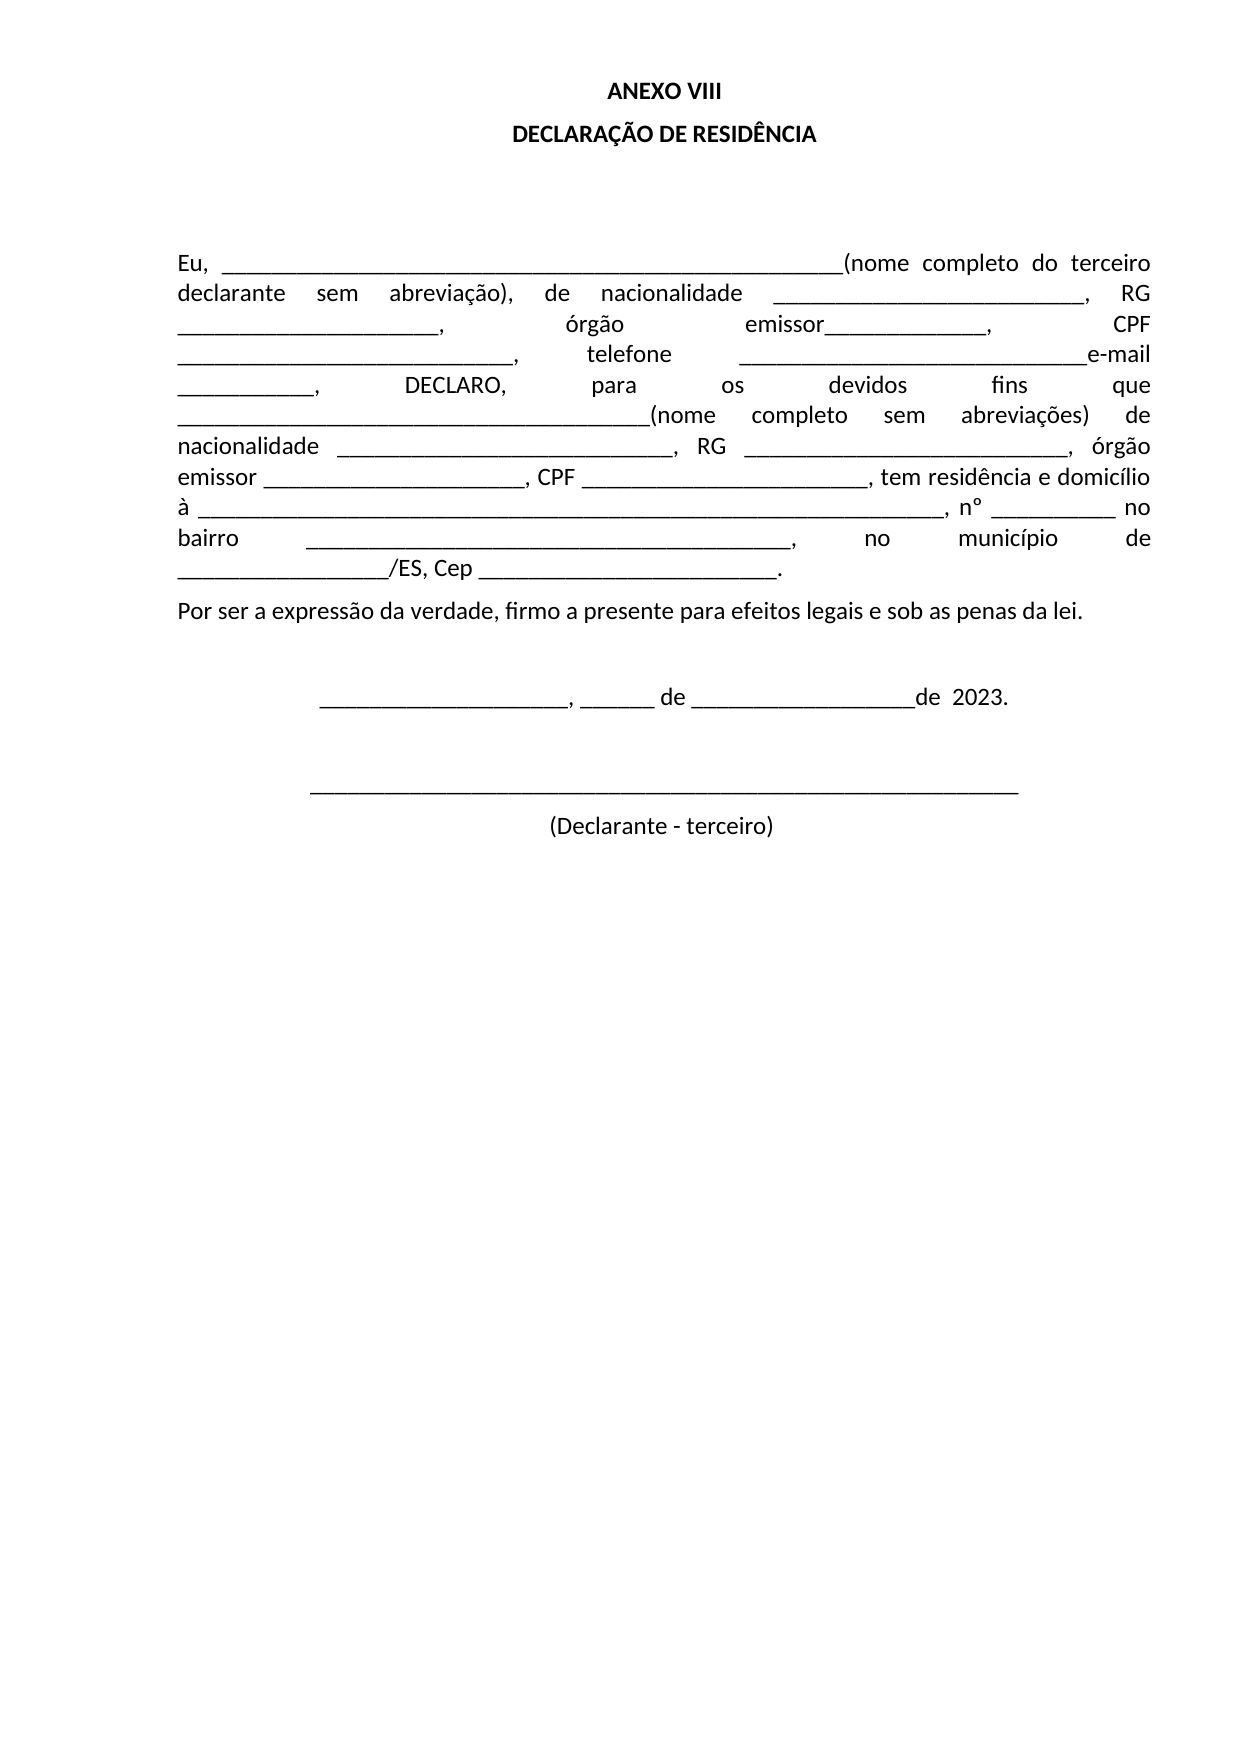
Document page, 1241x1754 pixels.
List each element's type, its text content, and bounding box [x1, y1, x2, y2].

text ____________________, ______ de __________________de 2023. [177, 681, 1152, 712]
text Eu, __________________________________________________(nome completo do terceiro declarante sem abreviação), de nacionalidade _________________________, RG _____________________, órgão emissor_____________, CPF ___________________________, telefone ____________________________e-mail ___________, DECLARO, para os devidos fins que ______________________________________(nome completo sem abreviações) de nacionalidade ___________________________, RG __________________________, órgão emissor _____________________, CPF _______________________, tem residência e domicílio à ____________________________________________________________, nº __________ no bairro _______________________________________, no município de _________________/ES, Cep ________________________. [177, 247, 1152, 583]
text (Declarante - terceiro) [177, 810, 1152, 841]
text DECLARAÇÃO DE RESIDÊNCIA [177, 118, 1152, 148]
text _________________________________________________________ [177, 767, 1152, 798]
text Por ser a expressão da verdade, firmo a presente para efeitos legais e sob as penas da lei. [177, 595, 1152, 626]
text ANEXO VIII [177, 75, 1152, 106]
